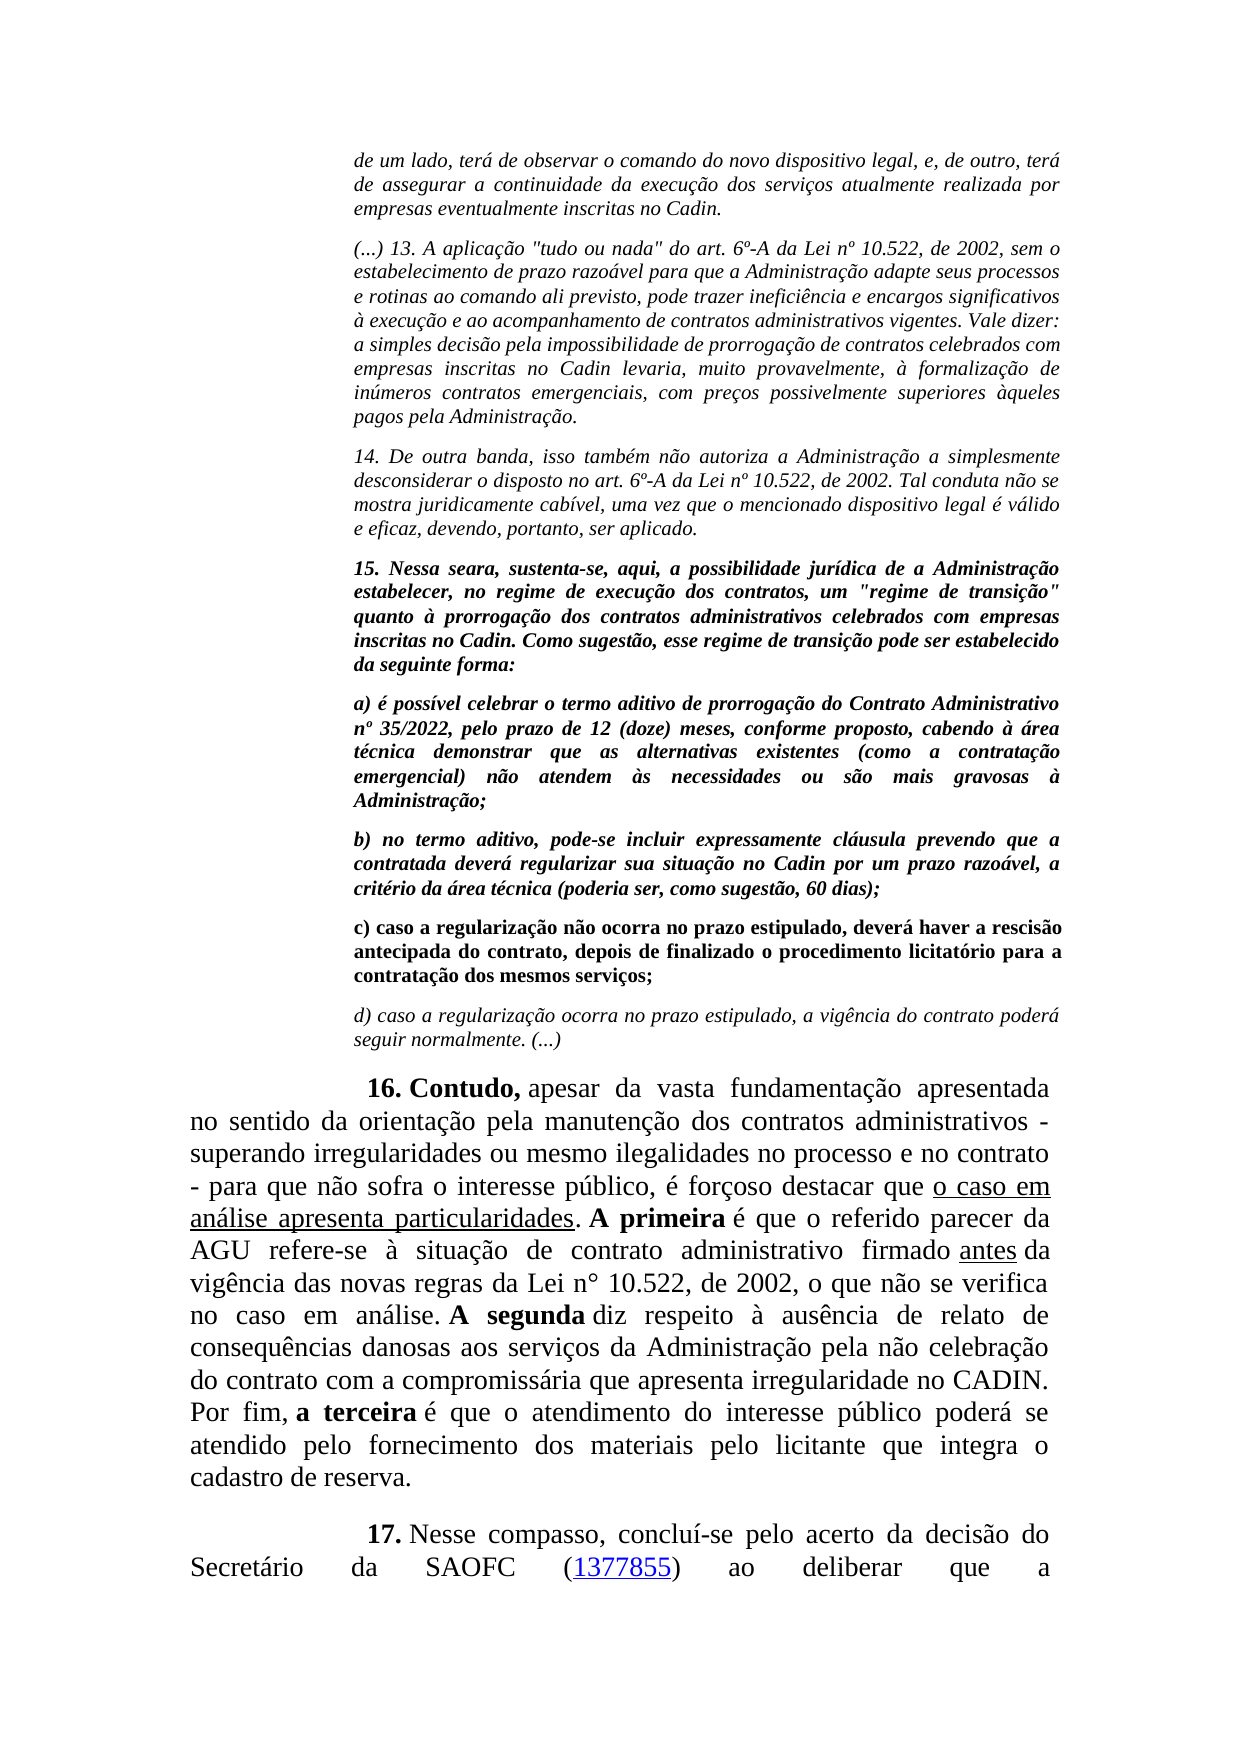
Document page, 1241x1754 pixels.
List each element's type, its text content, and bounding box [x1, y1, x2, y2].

text de um lado, terá de observar o comando do novo dispositivo legal, e, de outro, terá de assegurar a continuidade da execução dos serviços atualmente realizada por empresas eventualmente inscritas no Cadin. [354, 148, 1063, 220]
text c) caso a regularização não ocorra no prazo estipulado, deverá haver a rescisão antecipada do contrato, depois de finalizado o procedimento licitatório para a contratação dos mesmos serviços; [354, 915, 1063, 987]
text (...) 13. A aplicação "tudo ou nada" do art. 6º-A da Lei nº 10.522, de 2002, sem o estabelecimento de prazo razoável para que a Administração adapte seus processos e rotinas ao comando ali previsto, pode trazer ineficiência e encargos significativos à execução e ao acompanhamento de contratos administrativos vigentes. Vale dizer: a simples decisão pela impossibilidade de prorrogação de contratos celebrados com empresas inscritas no Cadin levaria, muito provavelmente, à formalização de inúmeros contratos emergenciais, com preços possivelmente superiores àqueles pagos pela Administração. [354, 235, 1063, 428]
text a) é possível celebrar o termo aditivo de prorrogação do Contrato Administrativo nº 35/2022, pelo prazo de 12 (doze) meses, conforme proposto, cabendo à área técnica demonstrar que as alternativas existentes (como a contratação emergencial) não atendem às necessidades ou são mais gravosas à Administração; [354, 691, 1063, 812]
text 17. Nesse compasso, concluí-se pelo acerto da decisão do Secretário da SAOFC (1377855) ao deliberar que a [190, 1517, 1051, 1582]
text d) caso a regularização ocorra no prazo estipulado, a vigência do contrato poderá seguir normalmente. (...) [354, 1003, 1063, 1051]
text b) no termo aditivo, pode-se incluir expressamente cláusula prevendo que a contratada deverá regularizar sua situação no Cadin por um prazo razoável, a critério da área técnica (poderia ser, como sugestão, 60 dias); [354, 827, 1063, 899]
text 14. De outra banda, isso também não autoriza a Administração a simplesmente desconsiderar o disposto no art. 6º-A da Lei nº 10.522, de 2002. Tal conduta não se mostra juridicamente cabível, uma vez que o mencionado dispositivo legal é válido e eficaz, devendo, portanto, ser aplicado. [354, 443, 1063, 540]
text 15. Nessa seara, sustenta-se, aqui, a possibilidade jurídica de a Administração estabelecer, no regime de execução dos contratos, um "regime de transição" quanto à prorrogação dos contratos administrativos celebrados com empresas inscritas no Cadin. Como sugestão, esse regime de transição pode ser estabelecido da seguinte forma: [354, 555, 1063, 676]
text 16. Contudo, apesar da vasta fundamentação apresentada no sentido da orientação pela manutenção dos contratos administrativos - superando irregularidades ou mesmo ilegalidades no processo e no contrato - para que não sofra o interesse público, é forçoso destacar que o caso em análise apresenta particularidades. A primeira é que o referido parecer da AGU refere-se à situação de contrato administrativo firmado antes da vigência das novas regras da Lei n° 10.522, de 2002, o que não se verifica no caso em análise. A segunda diz respeito à ausência de relato de consequências danosas aos serviços da Administração pela não celebração do contrato com a compromissária que apresenta irregularidade no CADIN. Por fim, a terceira é que o atendimento do interesse público poderá se atendido pelo fornecimento dos materiais pelo licitante que integra o cadastro de reserva. [190, 1071, 1051, 1492]
